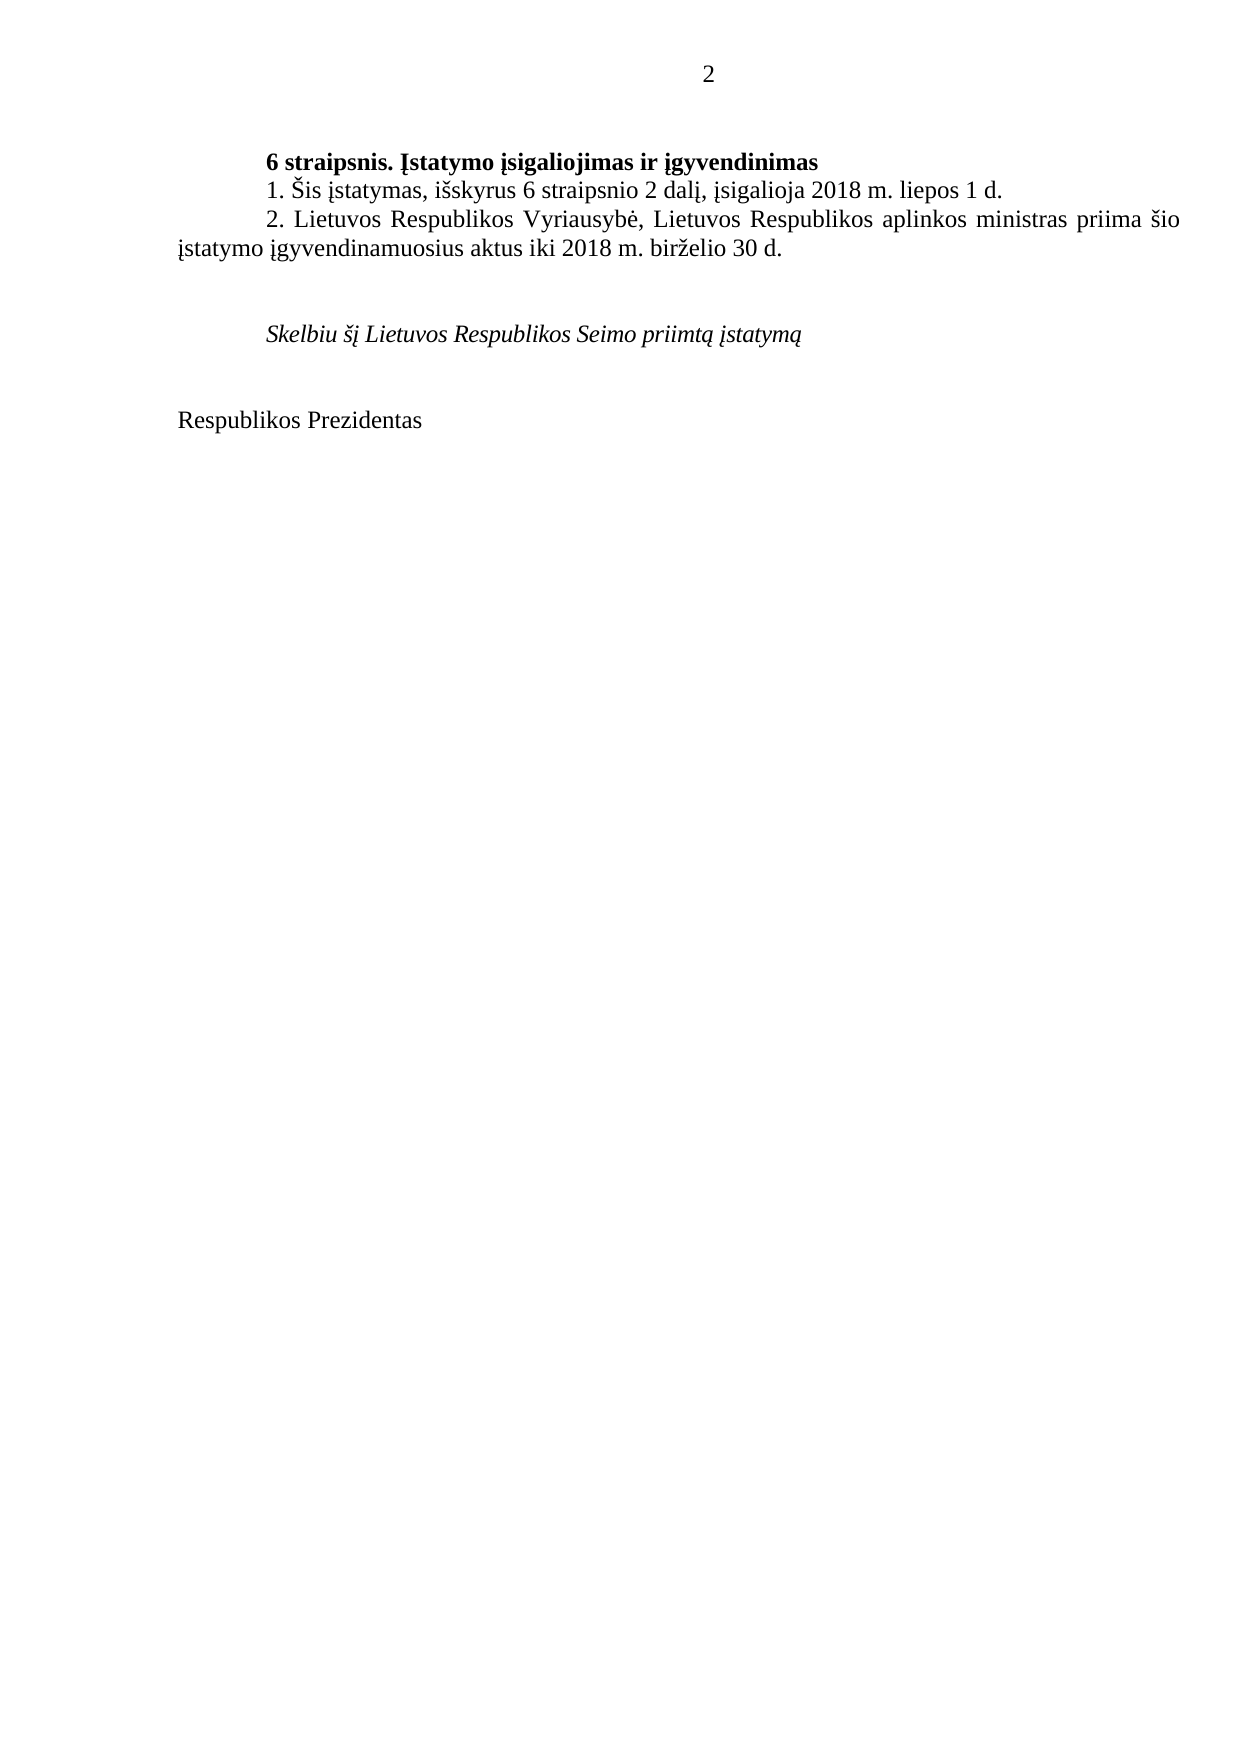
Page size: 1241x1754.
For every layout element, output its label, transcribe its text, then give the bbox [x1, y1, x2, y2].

text Skelbiu šį Lietuvos Respublikos Seimo priimtą įstatymą [177, 319, 1181, 348]
text 2. Lietuvos Respublikos Vyriausybė, Lietuvos Respublikos aplinkos ministras priima šio įstatymo įgyvendinamuosius aktus iki 2018 m. birželio 30 d. [177, 204, 1181, 262]
text 1. Šis įstatymas, išskyrus 6 straipsnio 2 dalį, įsigalioja 2018 m. liepos 1 d. [177, 176, 1181, 204]
text Respublikos Prezidentas [177, 406, 1181, 434]
text 6 straipsnis. Įstatymo įsigaliojimas ir įgyvendinimas [177, 147, 1181, 176]
